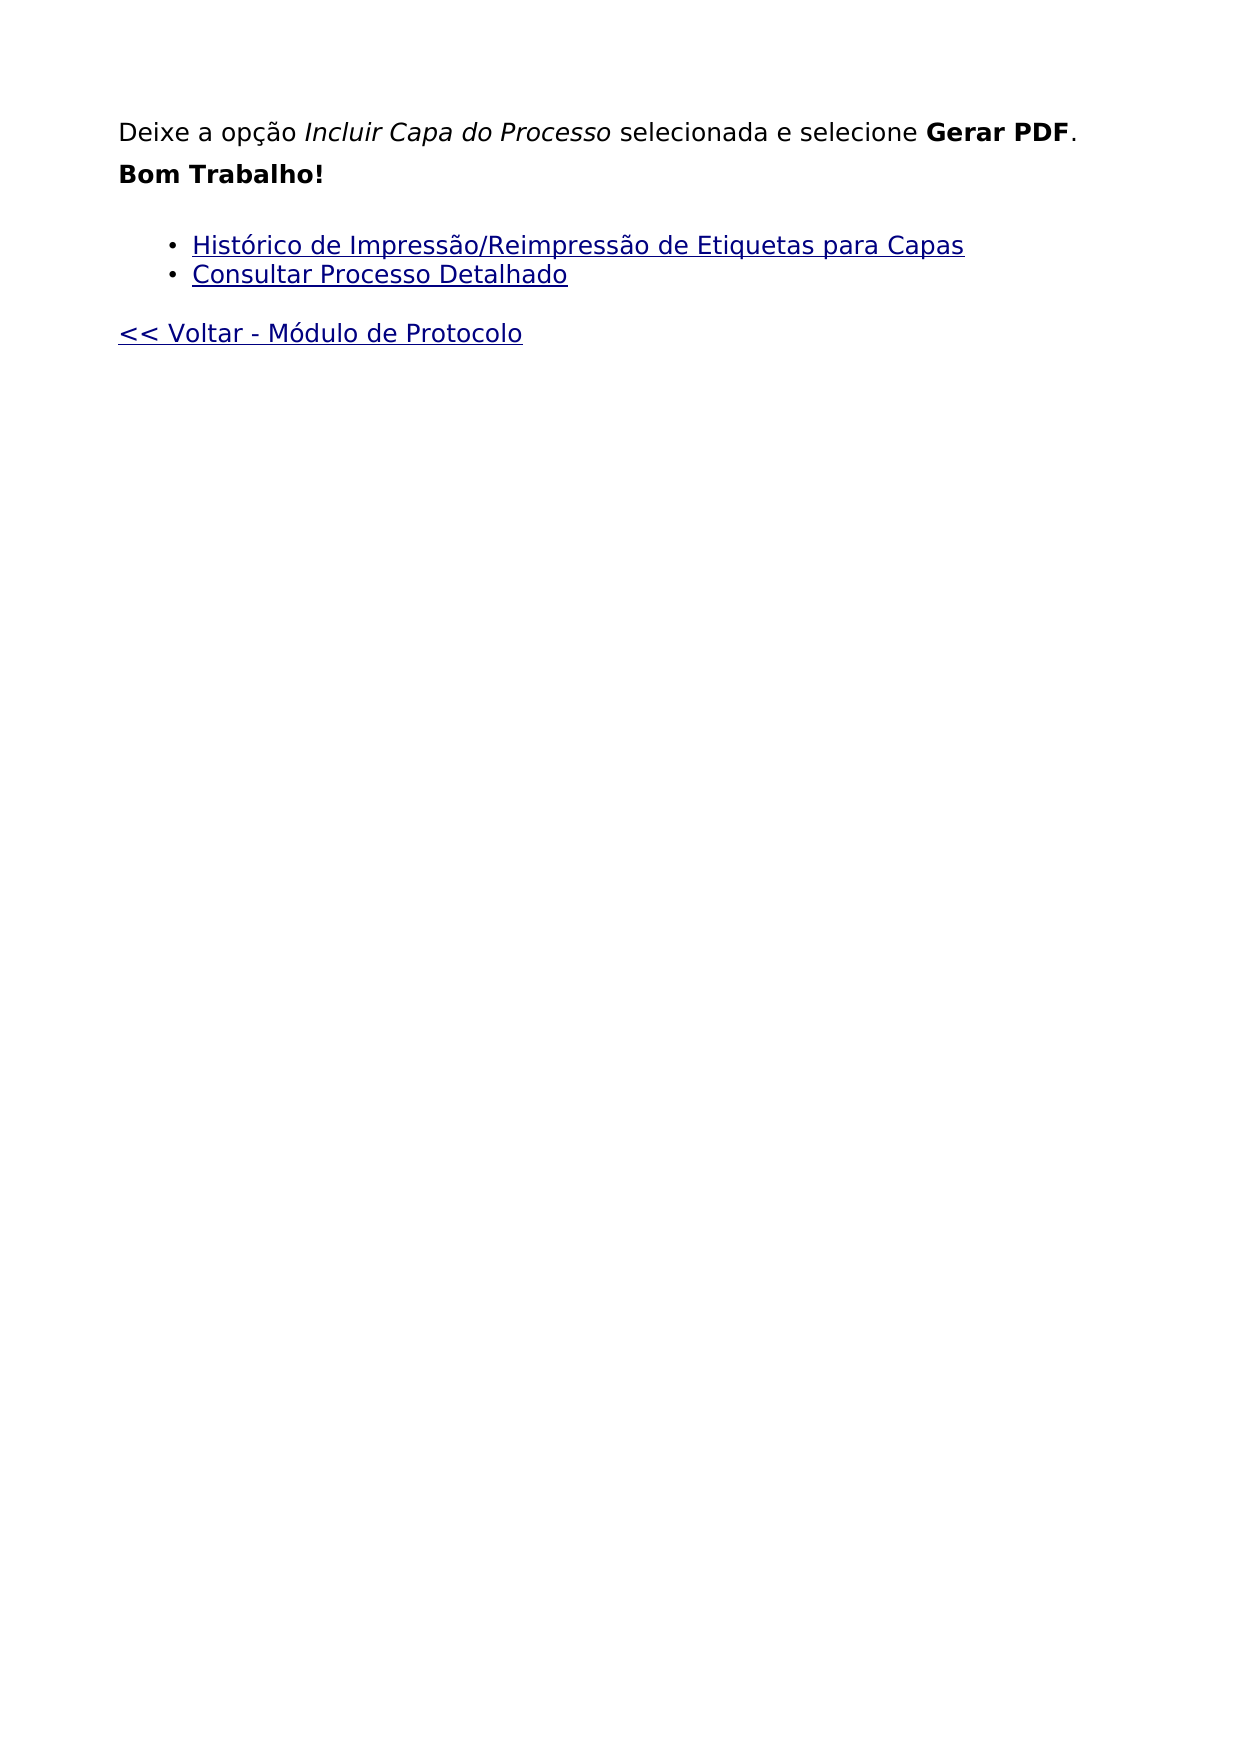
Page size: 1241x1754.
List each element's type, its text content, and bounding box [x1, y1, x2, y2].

text Bom Trabalho! [118, 160, 1122, 189]
list Histórico de Impressão/Reimpressão de Etiquetas para Capas [177, 231, 1122, 260]
text Deixe a opção Incluir Capa do Processo selecionada e selecione Gerar PDF. [118, 118, 1122, 147]
text << Voltar - Módulo de Protocolo [118, 319, 1122, 348]
list Consultar Processo Detalhado [177, 260, 1122, 289]
